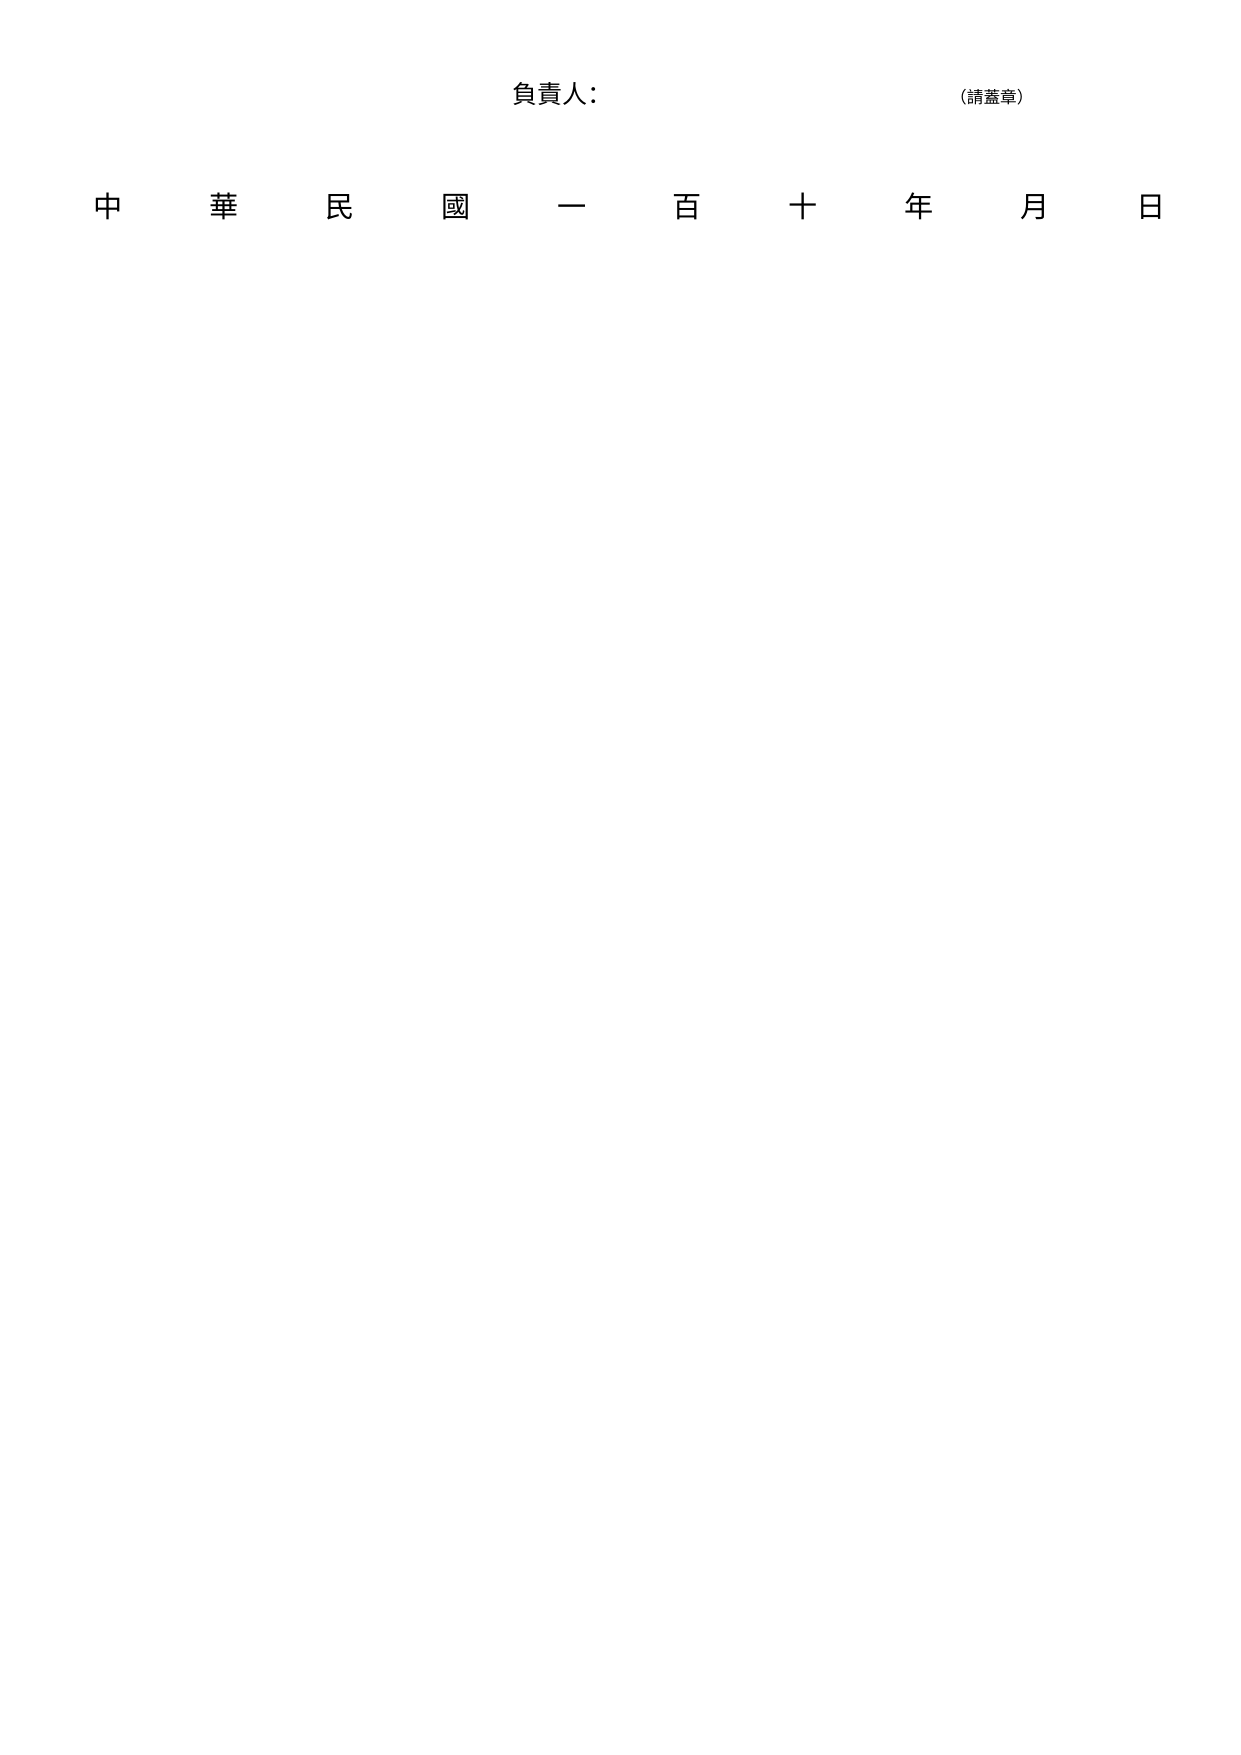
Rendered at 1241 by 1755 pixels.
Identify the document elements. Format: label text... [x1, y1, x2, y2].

text 中華民國一百十年月日 [75, 184, 1166, 226]
text 負責人： （請蓋章） [75, 75, 1166, 111]
